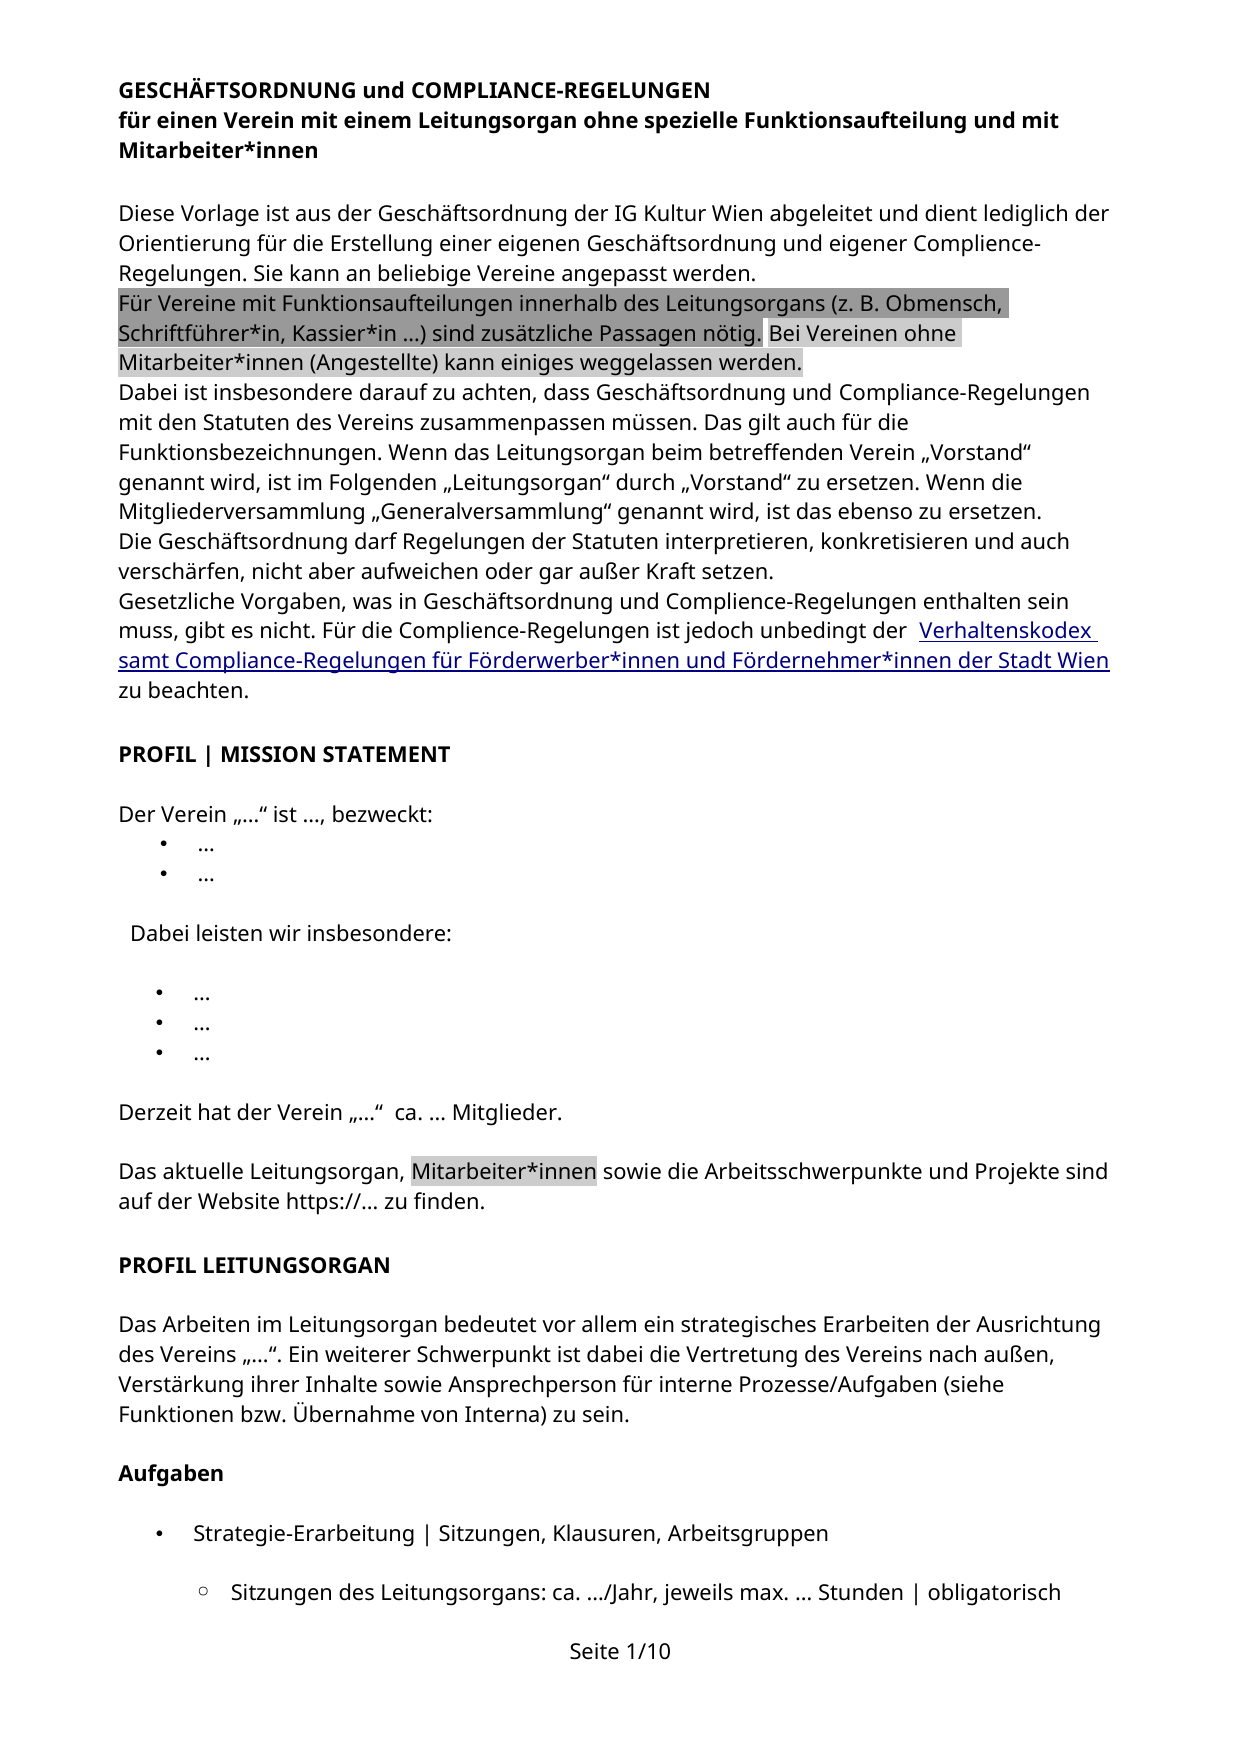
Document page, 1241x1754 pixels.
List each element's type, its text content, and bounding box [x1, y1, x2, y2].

list … [156, 1007, 1122, 1037]
text für einen Verein mit einem Leitungsorgan ohne spezielle Funktionsaufteilung und mit Mitarbeiter*innen [118, 105, 1122, 164]
list Strategie-Erarbeitung | Sitzungen, Klausuren, Arbeitsgruppen [156, 1518, 1122, 1548]
text Dabei leisten wir insbesondere: [130, 918, 1122, 947]
text Gesetzliche Vorgaben, was in Geschäftsordnung und Complience-Regelungen enthalten sein muss, gibt es nicht. Für die Complience-Regelungen ist jedoch unbedingt der Verhaltenskodex samt Compliance-Regelungen für Förderwerber*innen und Fördernehmer*innen der Stadt Wien zu beachten. [118, 586, 1122, 705]
text Das Arbeiten im Leitungsorgan bedeutet vor allem ein strategisches Erarbeiten der Ausrichtung des Vereins „…“. Ein weiterer Schwerpunkt ist dabei die Vertretung des Vereins nach außen, Verstärkung ihrer Inhalte sowie Ansprechperson für interne Prozesse/Aufgaben (siehe Funktionen bzw. Übernahme von Interna) zu sein. [118, 1309, 1122, 1428]
text PROFIL LEITUNGSORGAN [118, 1250, 1122, 1279]
text Dabei ist insbesondere darauf zu achten, dass Geschäftsordnung und Compliance-Regelungen mit den Statuten des Vereins zusammenpassen müssen. Das gilt auch für die Funktionsbezeichnungen. Wenn das Leitungsorgan beim betreffenden Verein „Vorstand“ genannt wird, ist im Folgenden „Leitungsorgan“ durch „Vorstand“ zu ersetzen. Wenn die Mitgliederversammlung „Generalversammlung“ genannt wird, ist das ebenso zu ersetzen. [118, 377, 1122, 526]
text Diese Vorlage ist aus der Geschäftsordnung der IG Kultur Wien abgeleitet und dient lediglich der Orientierung für die Erstellung einer eigenen Geschäftsordnung und eigener Complience-Regelungen. Sie kann an beliebige Vereine angepasst werden. [118, 198, 1122, 288]
list … [160, 828, 1122, 858]
text GESCHÄFTSORDNUNG und COMPLIANCE-REGELUNGEN [118, 75, 1122, 105]
text Für Vereine mit Funktionsaufteilungen innerhalb des Leitungsorgans (z. B. Obmensch, Schriftführer*in, Kassier*in …) sind zusätzliche Passagen nötig. Bei Vereinen ohne Mitarbeiter*innen (Angestellte) kann einiges weggelassen werden. [118, 288, 1122, 377]
text Der Verein „…“ ist …, bezweckt: [118, 798, 1122, 828]
text Derzeit hat der Verein „…“ ca. … Mitglieder. Das aktuelle Leitungsorgan, Mitarbeiter*innen sowie die Arbeitsschwerpunkte und Projekte sind auf der Website https://… zu finden. [118, 1096, 1122, 1250]
text Aufgaben [118, 1458, 1122, 1488]
list … [156, 1037, 1122, 1067]
text PROFIL | MISSION STATEMENT [118, 739, 1122, 769]
list … [156, 977, 1122, 1007]
text Die Geschäftsordnung darf Regelungen der Statuten interpretieren, konkretisieren und auch verschärfen, nicht aber aufweichen oder gar außer Kraft setzen. [118, 526, 1122, 586]
list Sitzungen des Leitungsorgans: ca. …/Jahr, jeweils max. … Stunden | obligatorisch [193, 1577, 1122, 1607]
list … [160, 858, 1122, 888]
